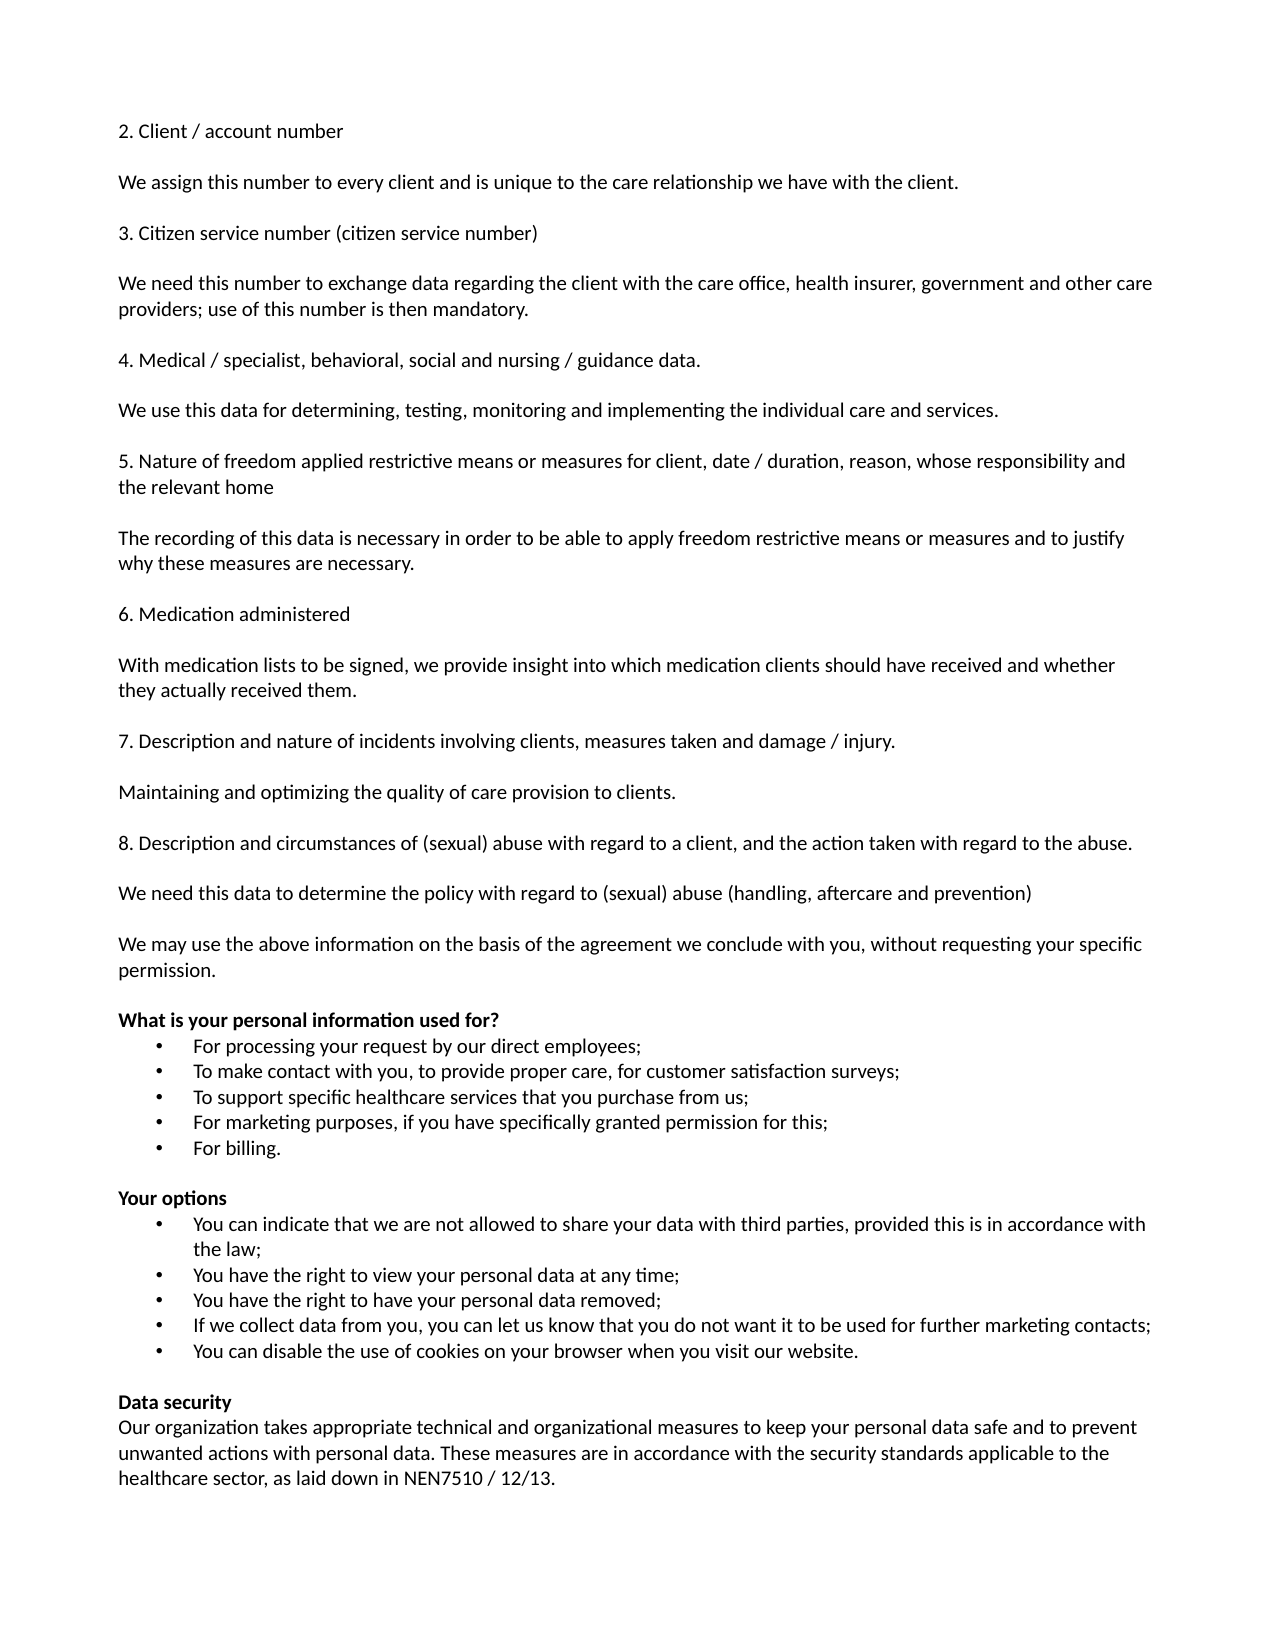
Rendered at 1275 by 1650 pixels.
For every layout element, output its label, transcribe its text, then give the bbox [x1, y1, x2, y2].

text With medication lists to be signed, we provide insight into which medication clients should have received and whether they actually received them. [118, 652, 1157, 703]
text 7. Description and nature of incidents involving clients, measures taken and damage / injury. [118, 728, 1157, 753]
list For billing. [156, 1135, 1157, 1160]
text 4. Medical / specialist, behavioral, social and nursing / guidance data. [118, 347, 1157, 372]
text 6. Medication administered [118, 601, 1157, 626]
text We need this data to determine the policy with regard to (sexual) abuse (handling, aftercare and prevention) [118, 881, 1157, 906]
list For marketing purposes, if you have specifically granted permission for this; [156, 1109, 1157, 1135]
text The recording of this data is necessary in order to be able to apply freedom restrictive means or measures and to justify why these measures are necessary. [118, 525, 1157, 576]
list You have the right to view your personal data at any time; [156, 1262, 1157, 1287]
text 5. Nature of freedom applied restrictive means or measures for client, date / duration, reason, whose responsibility and the relevant home [118, 448, 1157, 499]
list To support specific healthcare services that you purchase from us; [156, 1084, 1157, 1109]
list You can indicate that we are not allowed to share your data with third parties, provided this is in accordance with the law; [156, 1211, 1157, 1262]
text Data security [118, 1389, 1157, 1414]
list If we collect data from you, you can let us know that you do not want it to be used for further marketing contacts; [156, 1313, 1157, 1338]
list You can disable the use of cookies on your browser when you visit our website. [156, 1338, 1157, 1363]
text We use this data for determining, testing, monitoring and implementing the individual care and services. [118, 398, 1157, 423]
text We need this number to exchange data regarding the client with the care office, health insurer, government and other care providers; use of this number is then mandatory. [118, 271, 1157, 321]
text We assign this number to every client and is unique to the care relationship we have with the client. [118, 169, 1157, 194]
list To make contact with you, to provide proper care, for customer satisfaction surveys; [156, 1058, 1157, 1084]
text What is your personal information used for? [118, 1008, 1157, 1033]
text Maintaining and optimizing the quality of care provision to clients. [118, 779, 1157, 804]
text 3. Citizen service number (citizen service number) [118, 220, 1157, 245]
list You have the right to have your personal data removed; [156, 1287, 1157, 1313]
text We may use the above information on the basis of the agreement we conclude with you, without requesting your specific permission. [118, 931, 1157, 982]
text Our organization takes appropriate technical and organizational measures to keep your personal data safe and to prevent unwanted actions with personal data. These measures are in accordance with the security standards applicable to the healthcare sector, as laid down in NEN7510 / 12/13. [118, 1414, 1157, 1491]
text 2. Client / account number [118, 118, 1157, 143]
list For processing your request by our direct employees; [156, 1033, 1157, 1058]
text Your options [118, 1186, 1157, 1211]
text 8. Description and circumstances of (sexual) abuse with regard to a client, and the action taken with regard to the abuse. [118, 830, 1157, 855]
